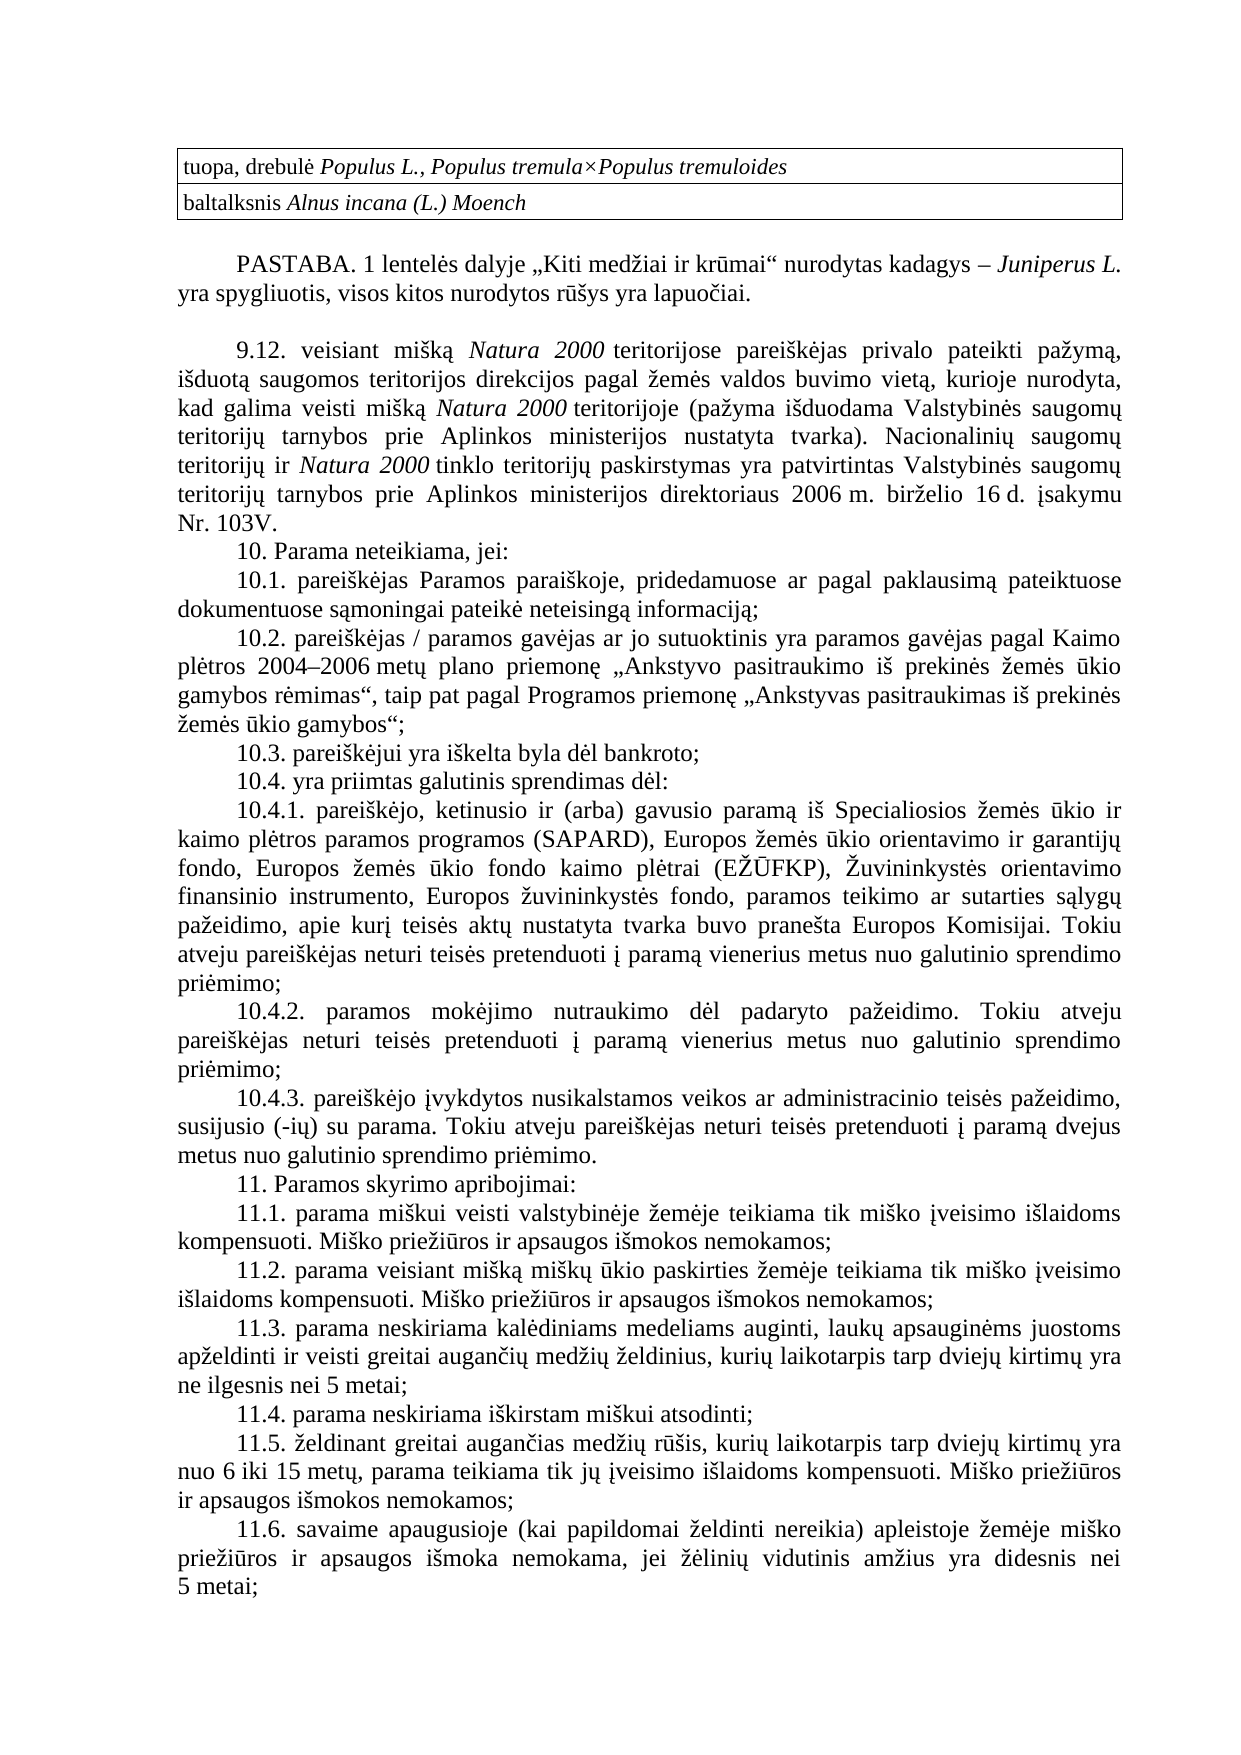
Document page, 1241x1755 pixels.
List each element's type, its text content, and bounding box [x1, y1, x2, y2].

text 10.4.1. pareiškėjo, ketinusio ir (arba) gavusio paramą iš Specialiosios žemės ūkio ir kaimo plėtros paramos programos (SAPARD), Europos žemės ūkio orientavimo ir garantijų fondo, Europos žemės ūkio fondo kaimo plėtrai (EŽŪFKP), Žuvininkystės orientavimo finansinio instrumento, Europos žuvininkystės fondo, paramos teikimo ar sutarties sąlygų pažeidimo, apie kurį teisės aktų nustatyta tvarka buvo pranešta Europos Komisijai. Tokiu atveju pareiškėjas neturi teisės pretenduoti į paramą vienerius metus nuo galutinio sprendimo priėmimo; [177, 795, 1122, 996]
text 10.4.3. pareiškėjo įvykdytos nusikalstamos veikos ar administracinio teisės pažeidimo, susijusio (-ių) su parama. Tokiu atveju pareiškėjas neturi teisės pretenduoti į paramą dvejus metus nuo galutinio sprendimo priėmimo. [177, 1083, 1122, 1169]
text 10.4. yra priimtas galutinis sprendimas dėl: [177, 766, 1122, 795]
text 10.1. pareiškėjas Paramos paraiškoje, pridedamuose ar pagal paklausimą pateiktuose dokumentuose sąmoningai pateikė neteisingą informaciją; [177, 565, 1122, 623]
text 11. Paramos skyrimo apribojimai: [177, 1169, 1122, 1198]
table_cell baltalksnis Alnus incana (L.) Moench [178, 184, 1122, 219]
text 11.5. želdinant greitai augančias medžių rūšis, kurių laikotarpis tarp dviejų kirtimų yra nuo 6 iki 15 metų, parama teikiama tik jų įveisimo išlaidoms kompensuoti. Miško priežiūros ir apsaugos išmokos nemokamos; [177, 1428, 1122, 1514]
text 11.6. savaime apaugusioje (kai papildomai želdinti nereikia) apleistoje žemėje miško priežiūros ir apsaugos išmoka nemokama, jei žėlinių vidutinis amžius yra didesnis nei 5 metai; [177, 1514, 1122, 1600]
text 10. Parama neteikiama, jei: [177, 536, 1122, 565]
text 10.3. pareiškėjui yra iškelta byla dėl bankroto; [177, 738, 1122, 766]
text 11.3. parama neskiriama kalėdiniams medeliams auginti, laukų apsauginėms juostoms apželdinti ir veisti greitai augančių medžių želdinius, kurių laikotarpis tarp dviejų kirtimų yra ne ilgesnis nei 5 metai; [177, 1313, 1122, 1399]
text 10.4.2. paramos mokėjimo nutraukimo dėl padaryto pažeidimo. Tokiu atveju pareiškėjas neturi teisės pretenduoti į paramą vienerius metus nuo galutinio sprendimo priėmimo; [177, 996, 1122, 1083]
text PASTABA. 1 lentelės dalyje „Kiti medžiai ir krūmai“ nurodytas kadagys – Juniperus L. yra spygliuotis, visos kitos nurodytos rūšys yra lapuočiai. [177, 249, 1122, 306]
table_cell tuopa, drebulė Populus L., Populus tremula×Populus tremuloides [178, 149, 1122, 183]
text 9.12. veisiant mišką Natura 2000 teritorijose pareiškėjas privalo pateikti pažymą, išduotą saugomos teritorijos direkcijos pagal žemės valdos buvimo vietą, kurioje nurodyta, kad galima veisti mišką Natura 2000 teritorijoje (pažyma išduodama Valstybinės saugomų teritorijų tarnybos prie Aplinkos ministerijos nustatyta tvarka). Nacionalinių saugomų teritorijų ir Natura 2000 tinklo teritorijų paskirstymas yra patvirtintas Valstybinės saugomų teritorijų tarnybos prie Aplinkos ministerijos direktoriaus 2006 m. birželio 16 d. įsakymu Nr. 103V. [177, 335, 1122, 536]
text 10.2. pareiškėjas / paramos gavėjas ar jo sutuoktinis yra paramos gavėjas pagal Kaimo plėtros 2004–2006 metų plano priemonę „Ankstyvo pasitraukimo iš prekinės žemės ūkio gamybos rėmimas“, taip pat pagal Programos priemonę „Ankstyvas pasitraukimas iš prekinės žemės ūkio gamybos“; [177, 623, 1122, 738]
text 11.1. parama miškui veisti valstybinėje žemėje teikiama tik miško įveisimo išlaidoms kompensuoti. Miško priežiūros ir apsaugos išmokos nemokamos; [177, 1198, 1122, 1255]
text 11.4. parama neskiriama iškirstam miškui atsodinti; [177, 1399, 1122, 1428]
text 11.2. parama veisiant mišką miškų ūkio paskirties žemėje teikiama tik miško įveisimo išlaidoms kompensuoti. Miško priežiūros ir apsaugos išmokos nemokamos; [177, 1255, 1122, 1313]
